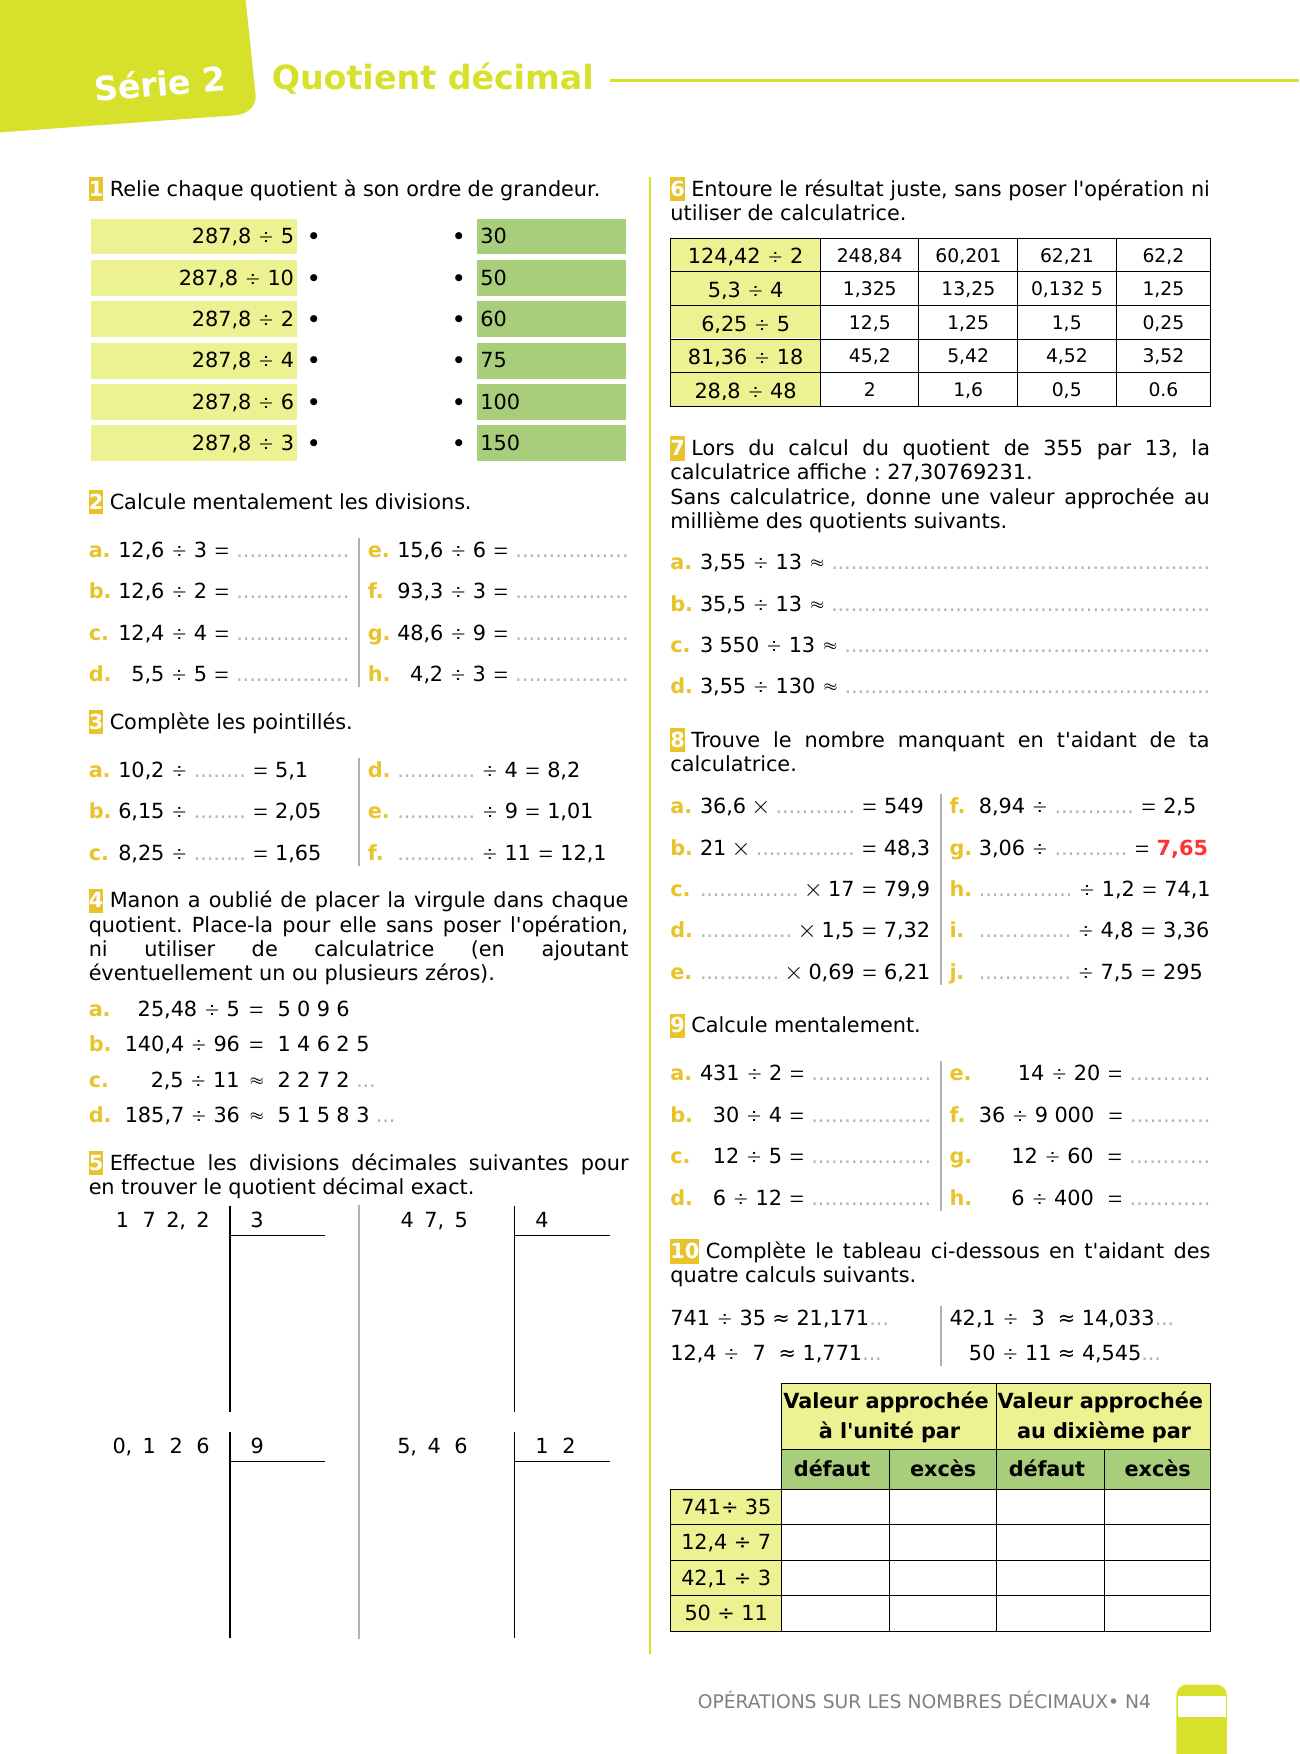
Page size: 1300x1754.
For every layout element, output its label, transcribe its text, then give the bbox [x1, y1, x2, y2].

list 35,5  13  [670, 575, 1211, 616]
table_header [670, 1383, 781, 1449]
list 2,5  11  2 2 7 2 ... [88, 1057, 629, 1092]
table_cell 1,25 [919, 306, 1017, 338]
list ............  9 = 1,01 [368, 782, 629, 824]
table_cell [231, 1236, 324, 1412]
list ............  4 = 8,2 [368, 758, 629, 782]
table_cell 150 [477, 425, 626, 461]
list 12,6  2 = [88, 562, 350, 604]
table_cell [1105, 1596, 1210, 1631]
table_cell 81,36  18 [671, 340, 820, 372]
subtitle Complète le tableau ci-dessous en t'aidant des quatre calculs suivants. [670, 1239, 1211, 1288]
table_header [216, 1206, 229, 1235]
table_cell 75 [477, 343, 626, 379]
list 3,55  13  [670, 533, 1211, 575]
table_cell [109, 1235, 229, 1412]
subtitle Effectue les divisions décimales suivantes pour en trouver le quotient décimal exact. [88, 1151, 629, 1199]
table_cell 1,6 [919, 373, 1017, 406]
table_header [515, 1206, 528, 1235]
table_cell excès [1105, 1450, 1210, 1489]
table_cell 45,2 [821, 340, 918, 372]
text 741 ÷ 35 ≈ 21,171... [670, 1306, 932, 1330]
list 6,15  ........ = 2,05 [88, 782, 350, 824]
list 21 × .......…..... = 48,3 [670, 819, 932, 860]
table_cell [890, 1525, 996, 1560]
table_cell   [302, 425, 472, 461]
list 6  400 = [949, 1168, 1211, 1210]
subtitle Trouve le nombre manquant en t'aidant de ta calculatrice. [670, 728, 1211, 777]
table_header [231, 1432, 243, 1461]
table_header 2 [189, 1206, 216, 1235]
table_cell 60 [477, 301, 626, 337]
table_cell 0,5 [1018, 373, 1116, 406]
list 15,6  6 = [368, 538, 629, 562]
table_header 2, [163, 1206, 189, 1235]
list 48,6  9 = [368, 604, 629, 645]
table_cell 1,25 [1117, 272, 1210, 305]
table_cell [890, 1596, 996, 1631]
list 6  12 = [670, 1168, 932, 1210]
table_cell 0,25 [1117, 306, 1210, 338]
list 36  9 000 = [949, 1086, 1211, 1127]
list 93,3  3 = [368, 562, 629, 604]
table_header 287,8  5 [91, 219, 297, 254]
table_header 2 [555, 1432, 582, 1461]
table_header 6 [189, 1432, 216, 1461]
list 4,2  3 = [368, 645, 629, 686]
table_header 1 [528, 1432, 555, 1461]
table_cell 0,132 5 [1018, 272, 1116, 305]
subtitle Calcule mentalement les divisions. [103, 490, 629, 514]
table_cell 287,8  2 [91, 301, 297, 337]
table_cell 12,4 ÷ 7 [671, 1525, 781, 1560]
table_header   [302, 219, 472, 254]
list 3 550  13  [670, 616, 1211, 657]
table_cell [1105, 1525, 1210, 1560]
table_cell 287,8  10 [91, 260, 297, 296]
table_cell 3,52 [1117, 340, 1210, 372]
table_cell 42,1 ÷ 3 [671, 1561, 781, 1595]
table_cell   [302, 301, 472, 337]
table_cell 0,6 [1117, 373, 1210, 406]
subtitle Lors du calcul du quotient de 355 par 13, la calculatrice affiche : 27,30769231. Sans calculatrice, donne une valeur approchée au millième des quotients suivants. [670, 436, 1211, 533]
table_header [582, 1432, 609, 1461]
table_cell 50 [477, 260, 626, 296]
list 36,6 × ....…..... = 549 [670, 794, 932, 819]
table_cell [515, 1236, 609, 1412]
list 10,2  ........ = 5,1 [88, 758, 350, 782]
table_header 7, [420, 1206, 447, 1235]
table_header 62,21 [1018, 239, 1116, 271]
table_cell 741÷ 35 [671, 1490, 781, 1524]
table_cell 2 [821, 373, 918, 406]
table_cell 6,25  5 [671, 306, 820, 338]
list 12,4  4 = [88, 604, 350, 645]
table_cell [670, 1449, 781, 1489]
table_cell [997, 1596, 1104, 1631]
table_cell 287,8  6 [91, 384, 297, 420]
table_cell [782, 1596, 889, 1631]
table_cell 287,8  3 [91, 425, 297, 461]
table_header 4 [528, 1206, 555, 1235]
table_cell [997, 1525, 1104, 1560]
list 25,48  5 = 5 0 9 6 [88, 986, 629, 1021]
list ....……....  1,2 = 74,1 [949, 860, 1211, 901]
list 5,5  5 = [88, 645, 350, 686]
table_cell [782, 1490, 889, 1524]
list 14  20 = [949, 1062, 1211, 1086]
table_cell   [302, 343, 472, 379]
list 185,7  36  5 1 5 8 3 ... [88, 1092, 629, 1127]
list 3,06  ..…...... = 7,65 [949, 819, 1211, 860]
table_cell [997, 1490, 1104, 1524]
table_cell excès [890, 1450, 996, 1489]
table_cell défaut [782, 1450, 889, 1489]
table_cell [231, 1462, 324, 1638]
table_cell [782, 1525, 889, 1560]
table_header [216, 1432, 229, 1461]
list 431  2 = [670, 1062, 932, 1086]
table_cell défaut [997, 1450, 1104, 1489]
table_header 1 [109, 1206, 136, 1235]
table_cell [890, 1490, 996, 1524]
table_header 60,201 [919, 239, 1017, 271]
table_header Valeur approchée à l'unité par [782, 1384, 996, 1449]
table_cell 1,325 [821, 272, 918, 305]
table_header 9 [244, 1432, 270, 1461]
list 12  60 = [949, 1127, 1211, 1168]
subtitle Calcule mentalement. [685, 1014, 1211, 1038]
table_cell [109, 1461, 229, 1638]
table_header 6 [447, 1432, 474, 1461]
list ...…...... × 0,69 = 6,21 [670, 943, 932, 984]
table_cell 1,5 [1018, 306, 1116, 338]
table_header 4 [420, 1432, 447, 1461]
table_cell 12,5 [821, 306, 918, 338]
table_cell 13,25 [919, 272, 1017, 305]
list 8,94  ...…...... = 2,5 [949, 794, 1211, 819]
table_header 4 [394, 1206, 420, 1235]
table_header 0, [109, 1432, 136, 1461]
list 30  4 = [670, 1086, 932, 1127]
table_header [270, 1206, 297, 1235]
list ...…........ × 1,5 = 7,32 [670, 901, 932, 943]
table_header 3 [243, 1206, 270, 1235]
table_cell 4,52 [1018, 340, 1116, 372]
text 12,4 ÷ 7 ≈ 1,771... [670, 1330, 932, 1365]
subtitle Complète les pointillés. [103, 710, 629, 734]
table_header [231, 1206, 243, 1235]
table_header [582, 1206, 609, 1235]
subtitle Manon a oublié de placer la virgule dans chaque quotient. Place-la pour elle sans poser l'opération, ni utiliser de calculatrice (en ajoutant éventuellement un ou plusieurs zéros). [88, 889, 629, 986]
list ............  11 = 12,1 [368, 824, 629, 865]
table_header 124,42  2 [671, 239, 820, 271]
table_cell   [302, 260, 472, 296]
table_cell 5,3  4 [671, 272, 820, 305]
table_cell   [302, 384, 472, 420]
list 140,4  96 = 1 4 6 2 5 [88, 1021, 629, 1057]
text 50 ÷ 11 ≈ 4,545... [949, 1330, 1211, 1365]
table_header [297, 1206, 324, 1235]
table_header 7 [136, 1206, 162, 1235]
list 12  5 = [670, 1127, 932, 1168]
table_header Valeur approchée au dixième par [997, 1384, 1210, 1449]
table_header [297, 1432, 324, 1461]
table_cell [997, 1561, 1104, 1595]
table_cell 100 [477, 384, 626, 420]
table_cell [782, 1561, 889, 1595]
table_cell [515, 1462, 609, 1638]
table_cell [1105, 1490, 1210, 1524]
table_cell [1105, 1561, 1210, 1595]
table_header 5, [394, 1432, 420, 1461]
table_header 5 [448, 1206, 474, 1235]
table_header 1 [136, 1432, 162, 1461]
table_header [474, 1206, 501, 1235]
list ..........….. × 17 = 79,9 [670, 860, 932, 901]
subtitle Relie chaque quotient à son ordre de grandeur. [103, 177, 629, 201]
table_cell 287,8  4 [91, 343, 297, 379]
list 12,6  3 = [88, 538, 350, 562]
list ..........….  7,5 = 295 [949, 943, 1211, 984]
table_header 248,84 [821, 239, 918, 271]
table_header [501, 1432, 514, 1461]
list 8,25  ........ = 1,65 [88, 824, 350, 865]
table_header [555, 1206, 582, 1235]
table_header 2 [163, 1432, 189, 1461]
table_header [501, 1206, 514, 1235]
text 42,1 ÷ 3 ≈ 14,033... [949, 1306, 1211, 1330]
table_cell 5,42 [919, 340, 1017, 372]
table_cell 28,8  48 [671, 373, 820, 406]
table_header 62,2 [1117, 239, 1210, 271]
table_header [515, 1432, 528, 1461]
table_cell [890, 1561, 996, 1595]
table_header 30 [477, 219, 626, 254]
list 3,55  130  [670, 657, 1211, 699]
subtitle Entoure le résultat juste, sans poser l'opération ni utiliser de calculatrice. [670, 177, 1211, 226]
table_header [474, 1432, 501, 1461]
table_cell [394, 1461, 514, 1638]
list ....….......  4,8 = 3,36 [949, 901, 1211, 943]
table_cell 50 ÷ 11 [671, 1596, 781, 1631]
table_header [270, 1432, 297, 1461]
table_cell [394, 1235, 514, 1412]
